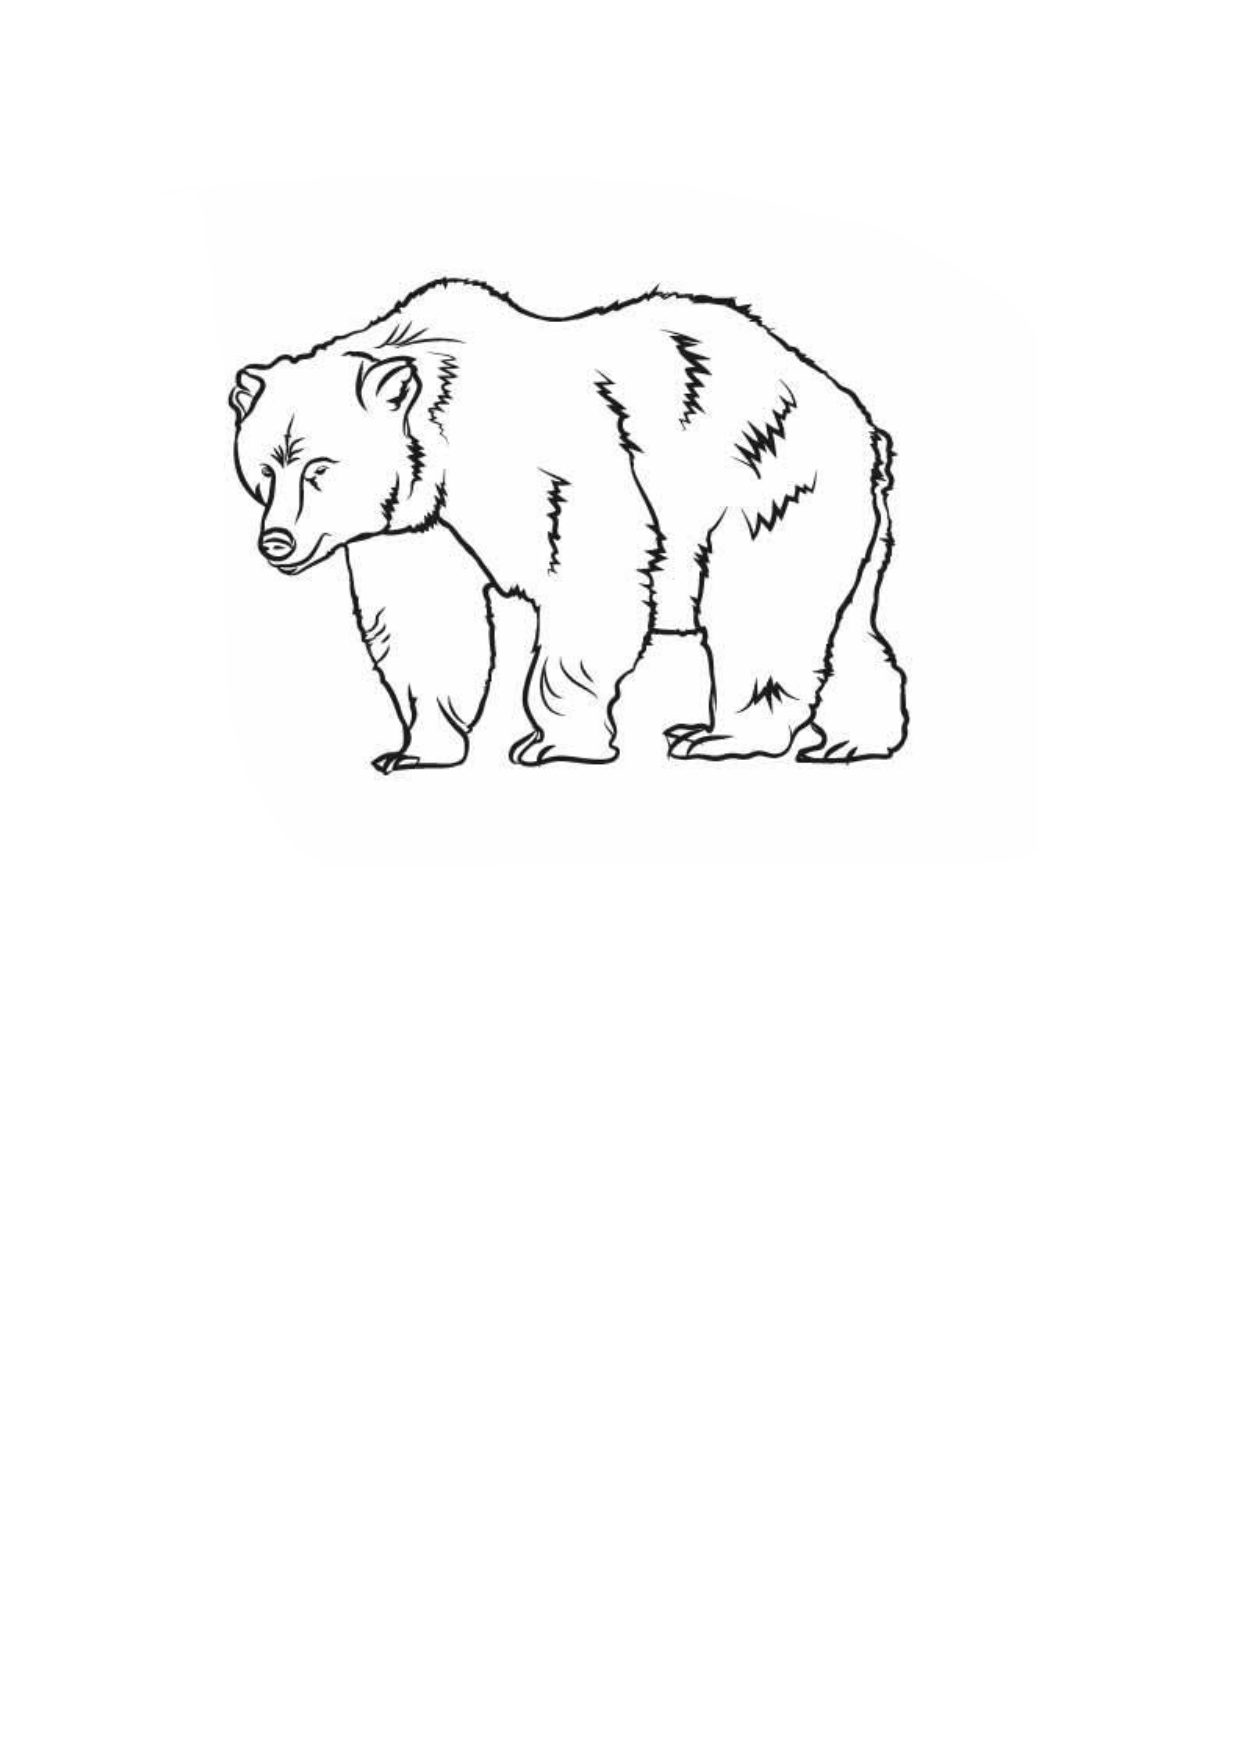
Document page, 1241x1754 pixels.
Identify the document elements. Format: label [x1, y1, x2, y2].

picture [143, 175, 1097, 871]
